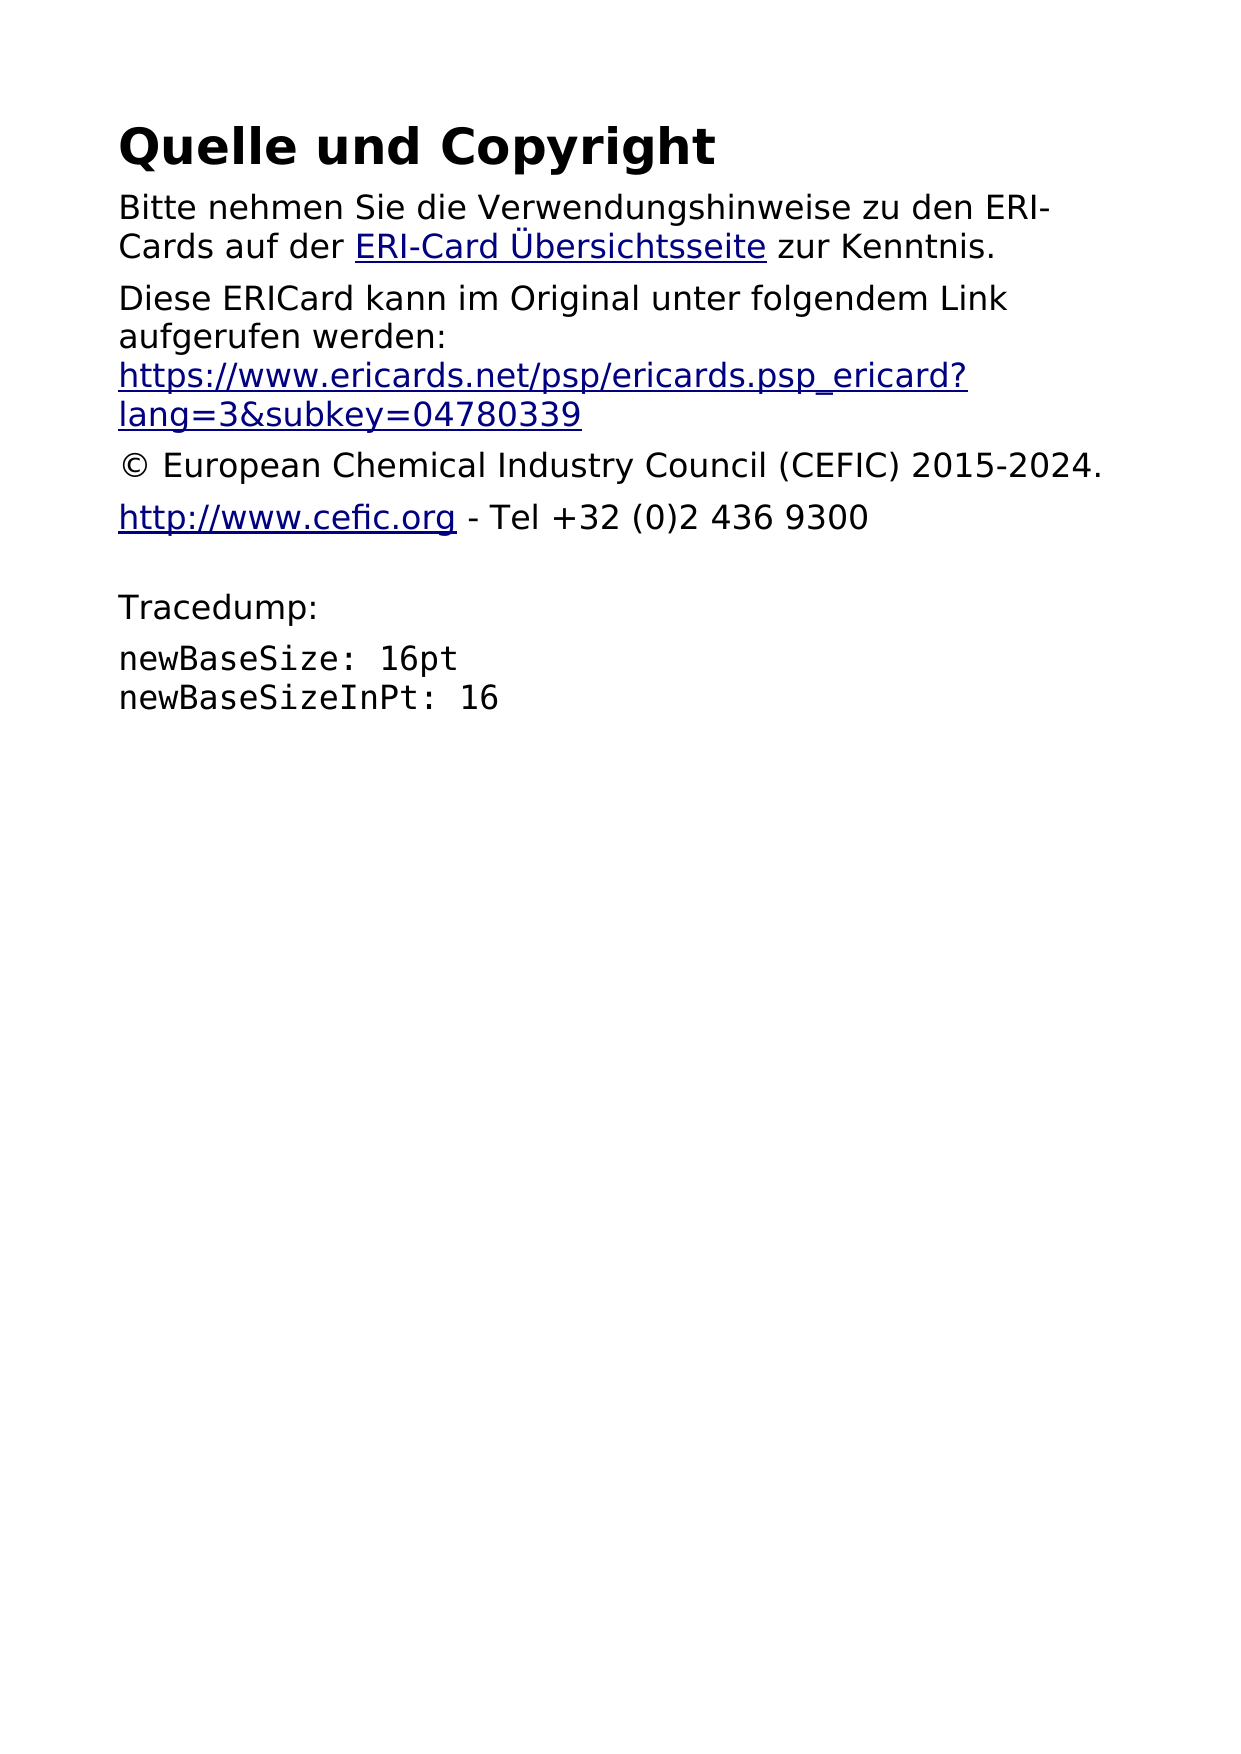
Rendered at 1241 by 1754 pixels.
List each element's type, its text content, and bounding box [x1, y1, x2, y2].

text Diese ERICard kann im Original unter folgendem Link aufgerufen werden: https://www.ericards.net/psp/ericards.psp_ericard?lang=3&subkey=04780339 [118, 279, 1122, 434]
text © European Chemical Industry Council (CEFIC) 2015-2024. [118, 447, 1122, 486]
text newBaseSize: 16pt newBaseSizeInPt: 16 [118, 640, 1122, 718]
subtitle Quelle und Copyright [118, 118, 1122, 176]
text Bitte nehmen Sie die Verwendungshinweise zu den ERI-Cards auf der ERI-Card Übersichtsseite zur Kenntnis. [118, 189, 1122, 267]
text Tracedump: [118, 550, 1122, 627]
text http://www.cefic.org - Tel +32 (0)2 436 9300 [118, 498, 1122, 537]
